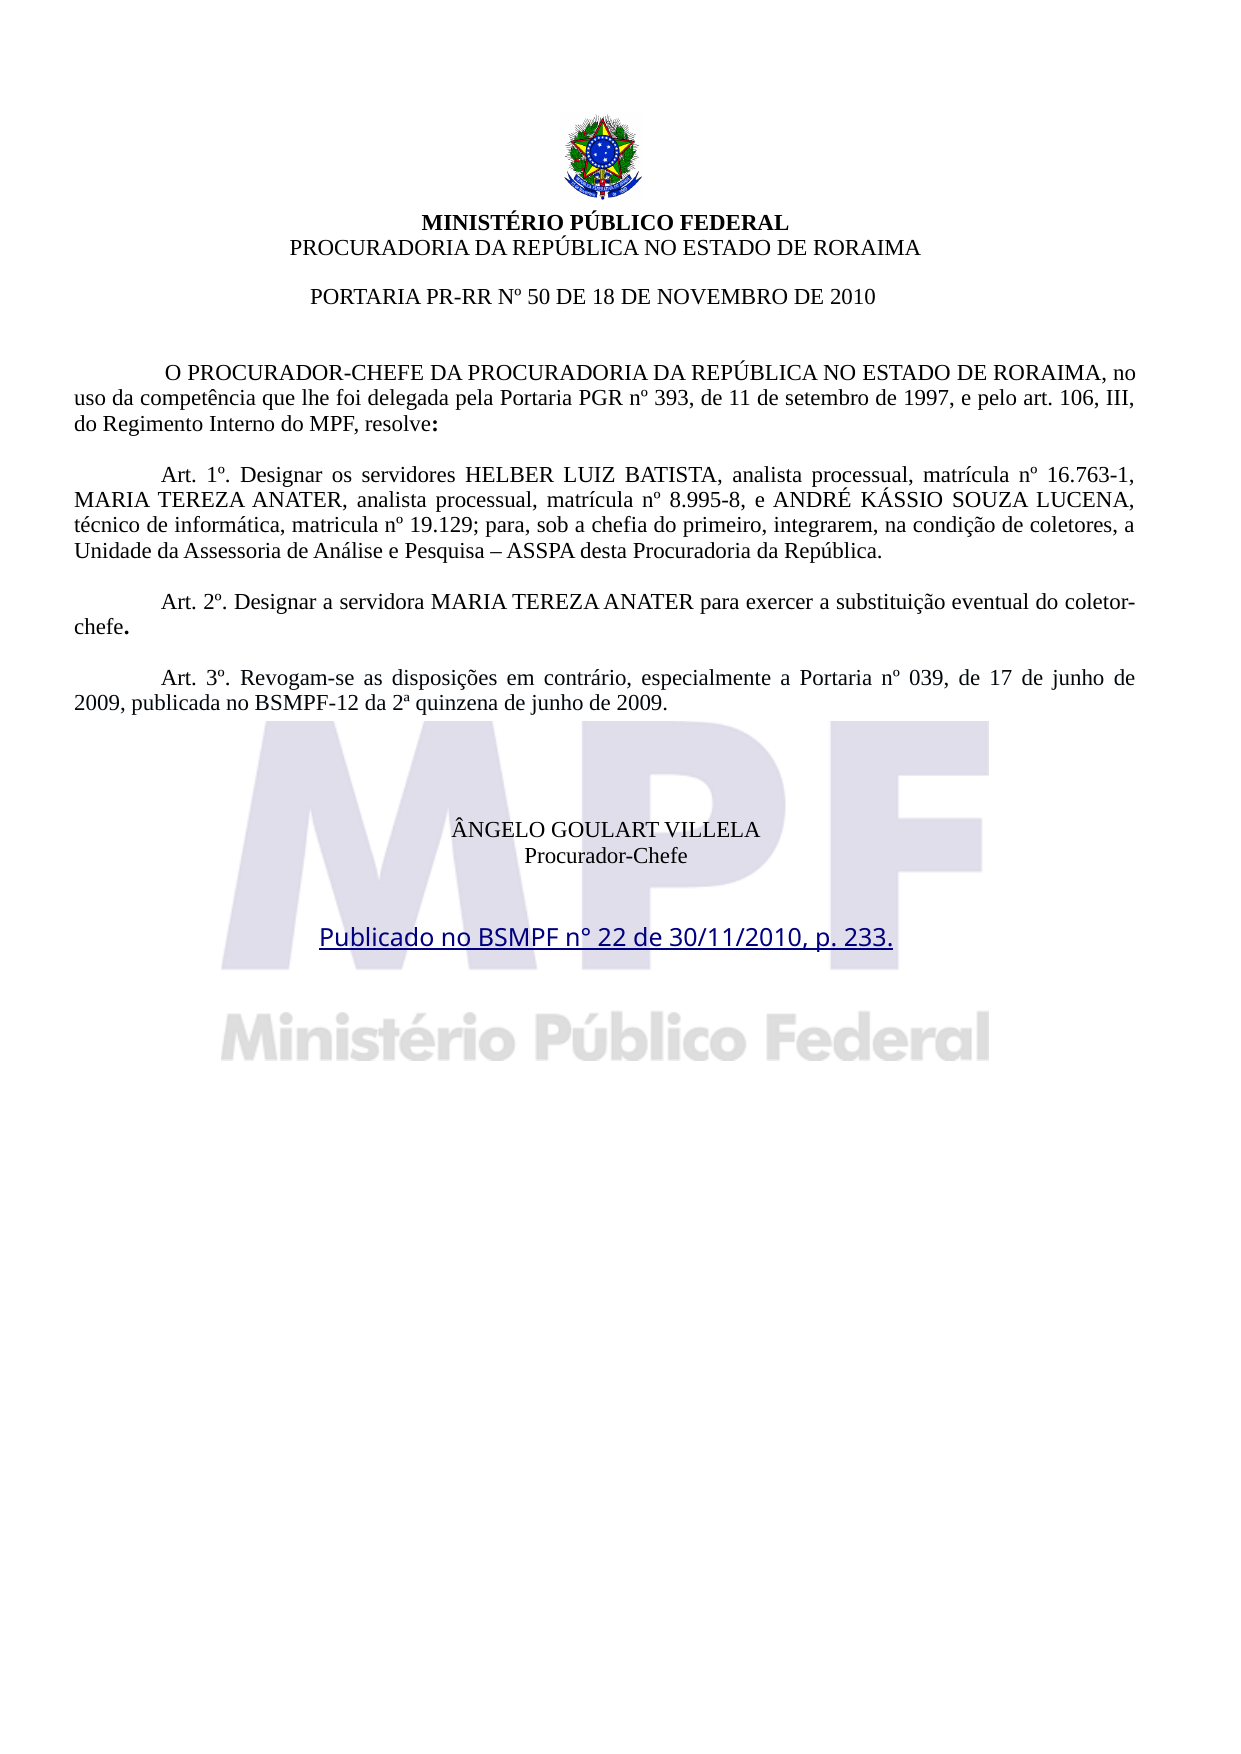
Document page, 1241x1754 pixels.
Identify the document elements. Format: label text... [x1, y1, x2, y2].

text Procurador-Chefe [74, 843, 1137, 868]
text ÂNGELO GOULART VILLELA [74, 817, 1137, 843]
picture [560, 112, 643, 201]
text O PROCURADOR-CHEFE DA PROCURADORIA DA REPÚBLICA NO ESTADO DE RORAIMA, no uso da competência que lhe foi delegada pela Portaria PGR nº 393, de 11 de setembro de 1997, e pelo art. 106, III, do Regimento Interno do MPF, resolve: [74, 360, 1137, 436]
text Art. 1º. Designar os servidores HELBER LUIZ BATISTA, analista processual, matrícula nº 16.763-1, MARIA TEREZA ANATER, analista processual, matrícula nº 8.995-8, e ANDRÉ KÁSSIO SOUZA LUCENA, técnico de informática, matricula nº 19.129; para, sob a chefia do primeiro, integrarem, na condição de coletores, a Unidade da Assessoria de Análise e Pesquisa – ASSPA desta Procuradoria da República. [74, 462, 1137, 563]
text Publicado no BSMPF n° 22 de 30/11/2010, p. 233. [74, 919, 1137, 953]
picture [221, 953, 989, 1061]
picture [221, 868, 989, 919]
text Art. 3º. Revogam-se as disposições em contrário, especialmente a Portaria nº 039, de 17 de junho de 2009, publicada no BSMPF-12 da 2ª quinzena de junho de 2009. [74, 665, 1137, 716]
picture [221, 721, 989, 817]
text PORTARIA PR-RR Nº 50 DE 18 DE NOVEMBRO DE 2010 [74, 284, 1137, 309]
text Art. 2º. Designar a servidora MARIA TEREZA ANATER para exercer a substituição eventual do coletor-chefe. [74, 589, 1137, 639]
